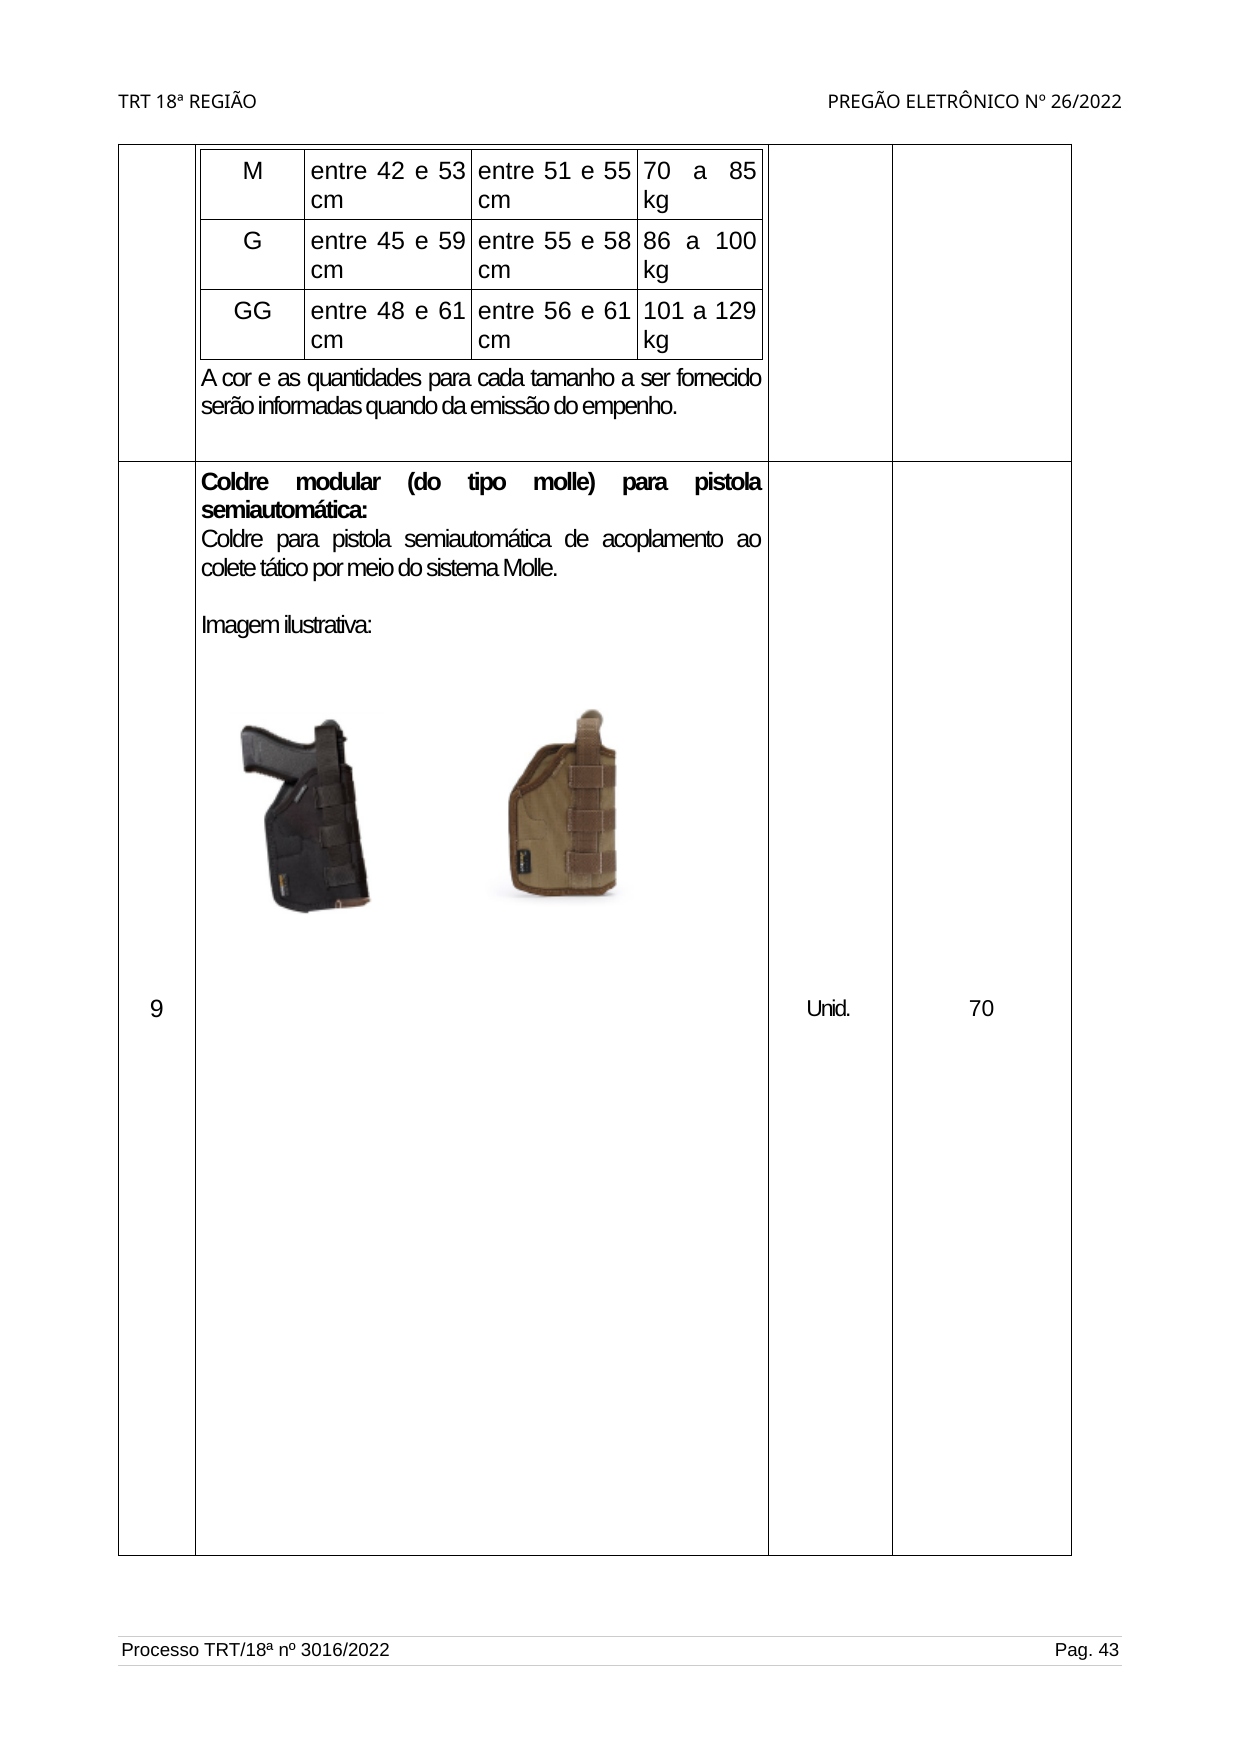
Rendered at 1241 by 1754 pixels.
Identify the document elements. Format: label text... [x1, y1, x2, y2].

table_cell entre 48 e 61 cm [305, 290, 471, 359]
table_cell A cor e as quantidades para cada tamanho a ser fornecido serão informadas quando da emissão do empenho. [196, 145, 768, 461]
table_cell Unid. [769, 462, 892, 1555]
table_cell 86 a 100 kg [638, 220, 762, 289]
table_cell 70 [893, 462, 1071, 1555]
table_cell 9 [119, 462, 195, 1555]
picture [230, 712, 384, 918]
table_cell entre 51 e 55 cm [472, 150, 637, 219]
table_cell [769, 145, 892, 461]
table_cell [119, 145, 195, 461]
table_cell G [201, 220, 304, 289]
table_cell 101 a 129 kg [638, 290, 762, 359]
table_cell entre 56 e 61 cm [472, 290, 637, 359]
table_cell [893, 145, 1071, 461]
table_cell 70 a 85 kg [638, 150, 762, 219]
table_cell [196, 713, 768, 1555]
table_cell GG [201, 290, 304, 359]
table_cell entre 45 e 59 cm [305, 220, 471, 289]
table_cell M [201, 150, 304, 219]
table_cell entre 42 e 53 cm [305, 150, 471, 219]
table_cell entre 55 e 58 cm [472, 220, 637, 289]
picture [482, 708, 682, 907]
table_cell Coldre modular (do tipo molle) para pistola semiautomática: Coldre para pistola semiautomática de acoplamento ao colete tático por meio do sistema Molle. Imagem ilustrativa: [196, 462, 768, 712]
